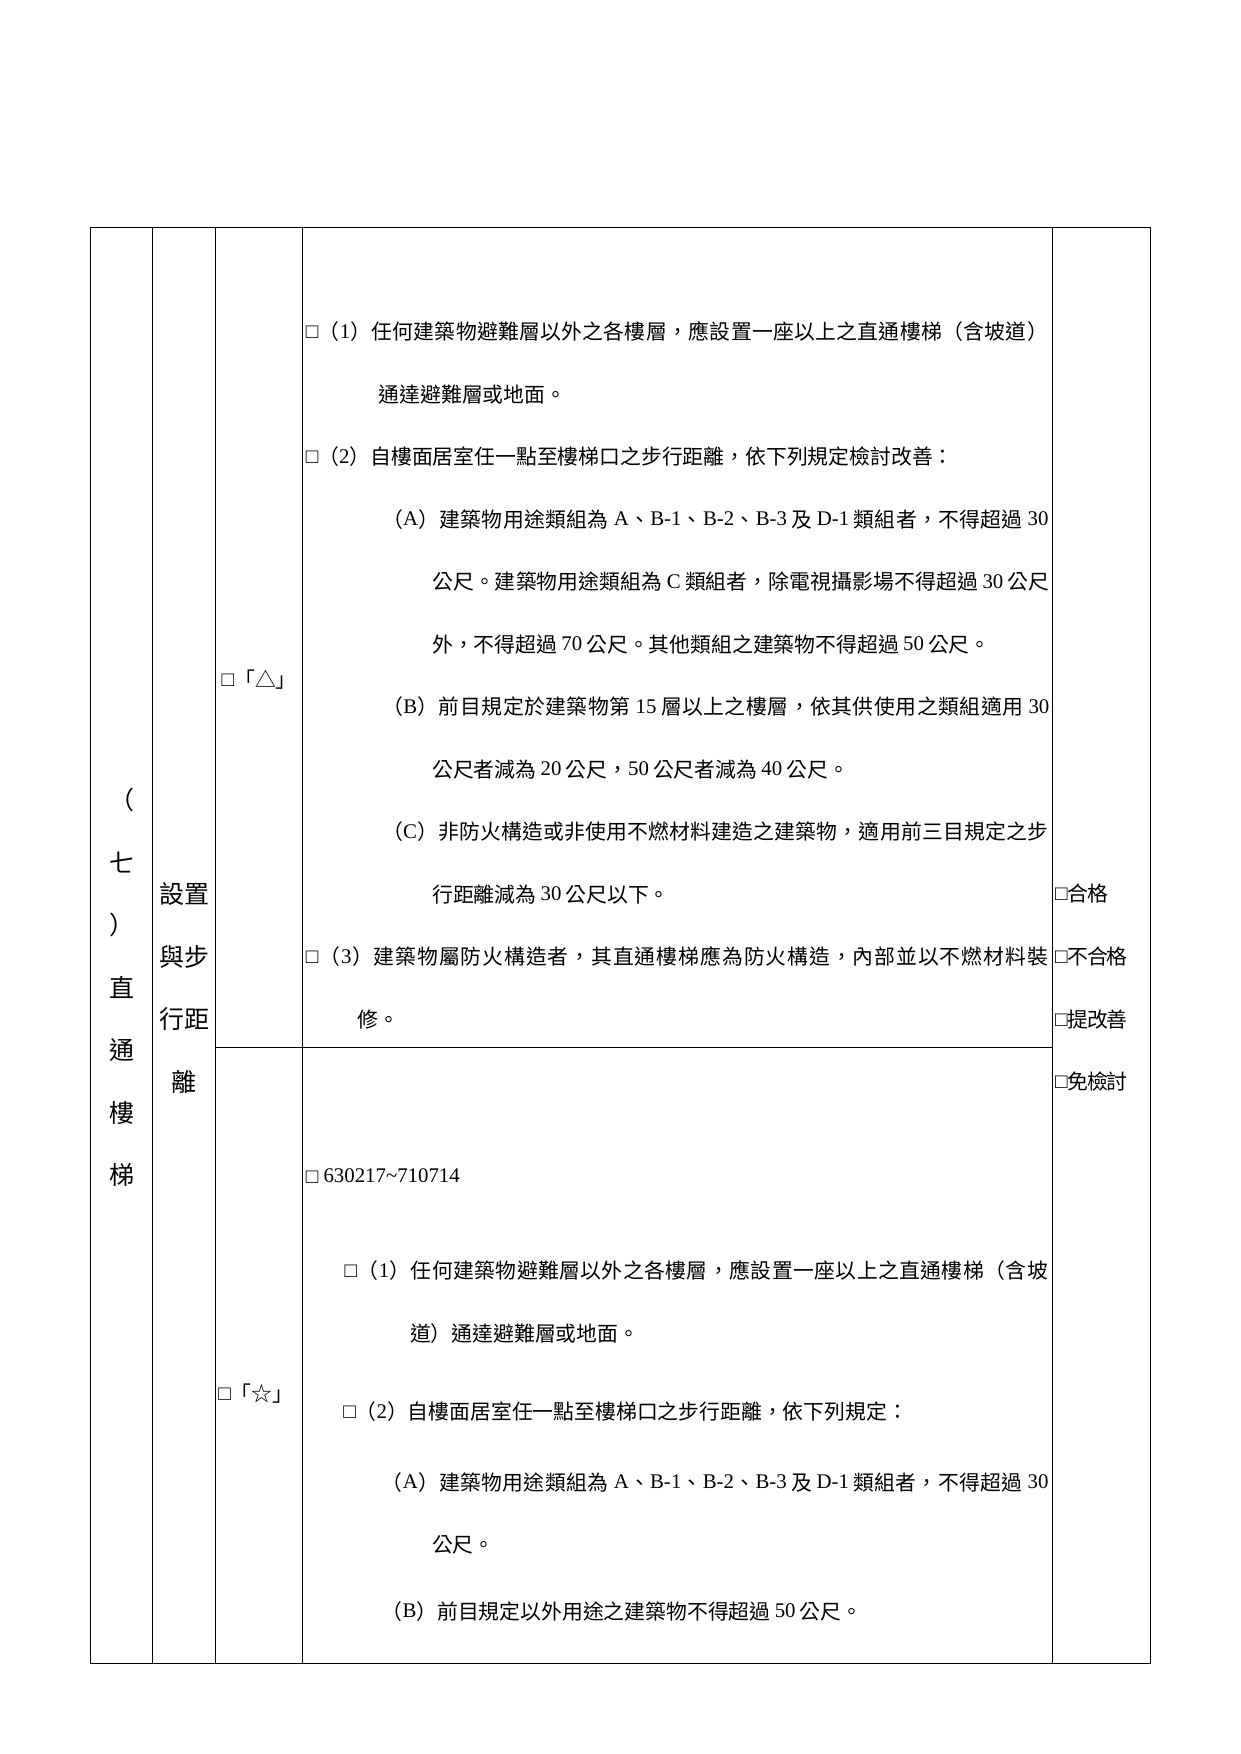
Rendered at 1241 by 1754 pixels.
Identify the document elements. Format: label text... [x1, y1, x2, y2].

table_header 設置與步行距離 [153, 228, 215, 1663]
table_cell □「☆」 [216, 1048, 302, 1663]
table_header （七）直通樓梯 [91, 228, 152, 1663]
table_header □（1）任何建築物避難層以外之各樓層，應設置一座以上之直通樓梯（含坡道）通達避難層或地面。 □（2）自樓面居室任一點至樓梯口之步行距離，依下列規定檢討改善： （A）建築物用途類組為A、B-1、B-2、B-3及D-1類組者，不得超過30公尺。建築物用途類組為C類組者，除電視攝影場不得超過30公尺外，不得超過70公尺。其他類組之建築物不得超過50公尺。 （B）前目規定於建築物第15層以上之樓層，依其供使用之類組適用30公尺者減為20公尺，50公尺者減為40公尺。 （C）非防火構造或非使用不燃材料建造之建築物，適用前三目規定之步行距離減為30公尺以下。 □（3）建築物屬防火構造者，其直通樓梯應為防火構造，內部並以不燃材料裝修。 [303, 228, 1052, 1047]
table_header □合格 □不合格 □提改善 □免檢討 [1053, 228, 1150, 1663]
table_header □「△」 [216, 228, 302, 1047]
table_cell □ 630217~710714 □（1）任何建築物避難層以外之各樓層，應設置一座以上之直通樓梯（含坡道）通達避難層或地面。 □（2）自樓面居室任一點至樓梯口之步行距離，依下列規定： （A）建築物用途類組為A、B-1、B-2、B-3及D-1類組者，不得超過30公尺。 （B）前目規定以外用途之建築物不得超過50公尺。 [303, 1048, 1052, 1663]
